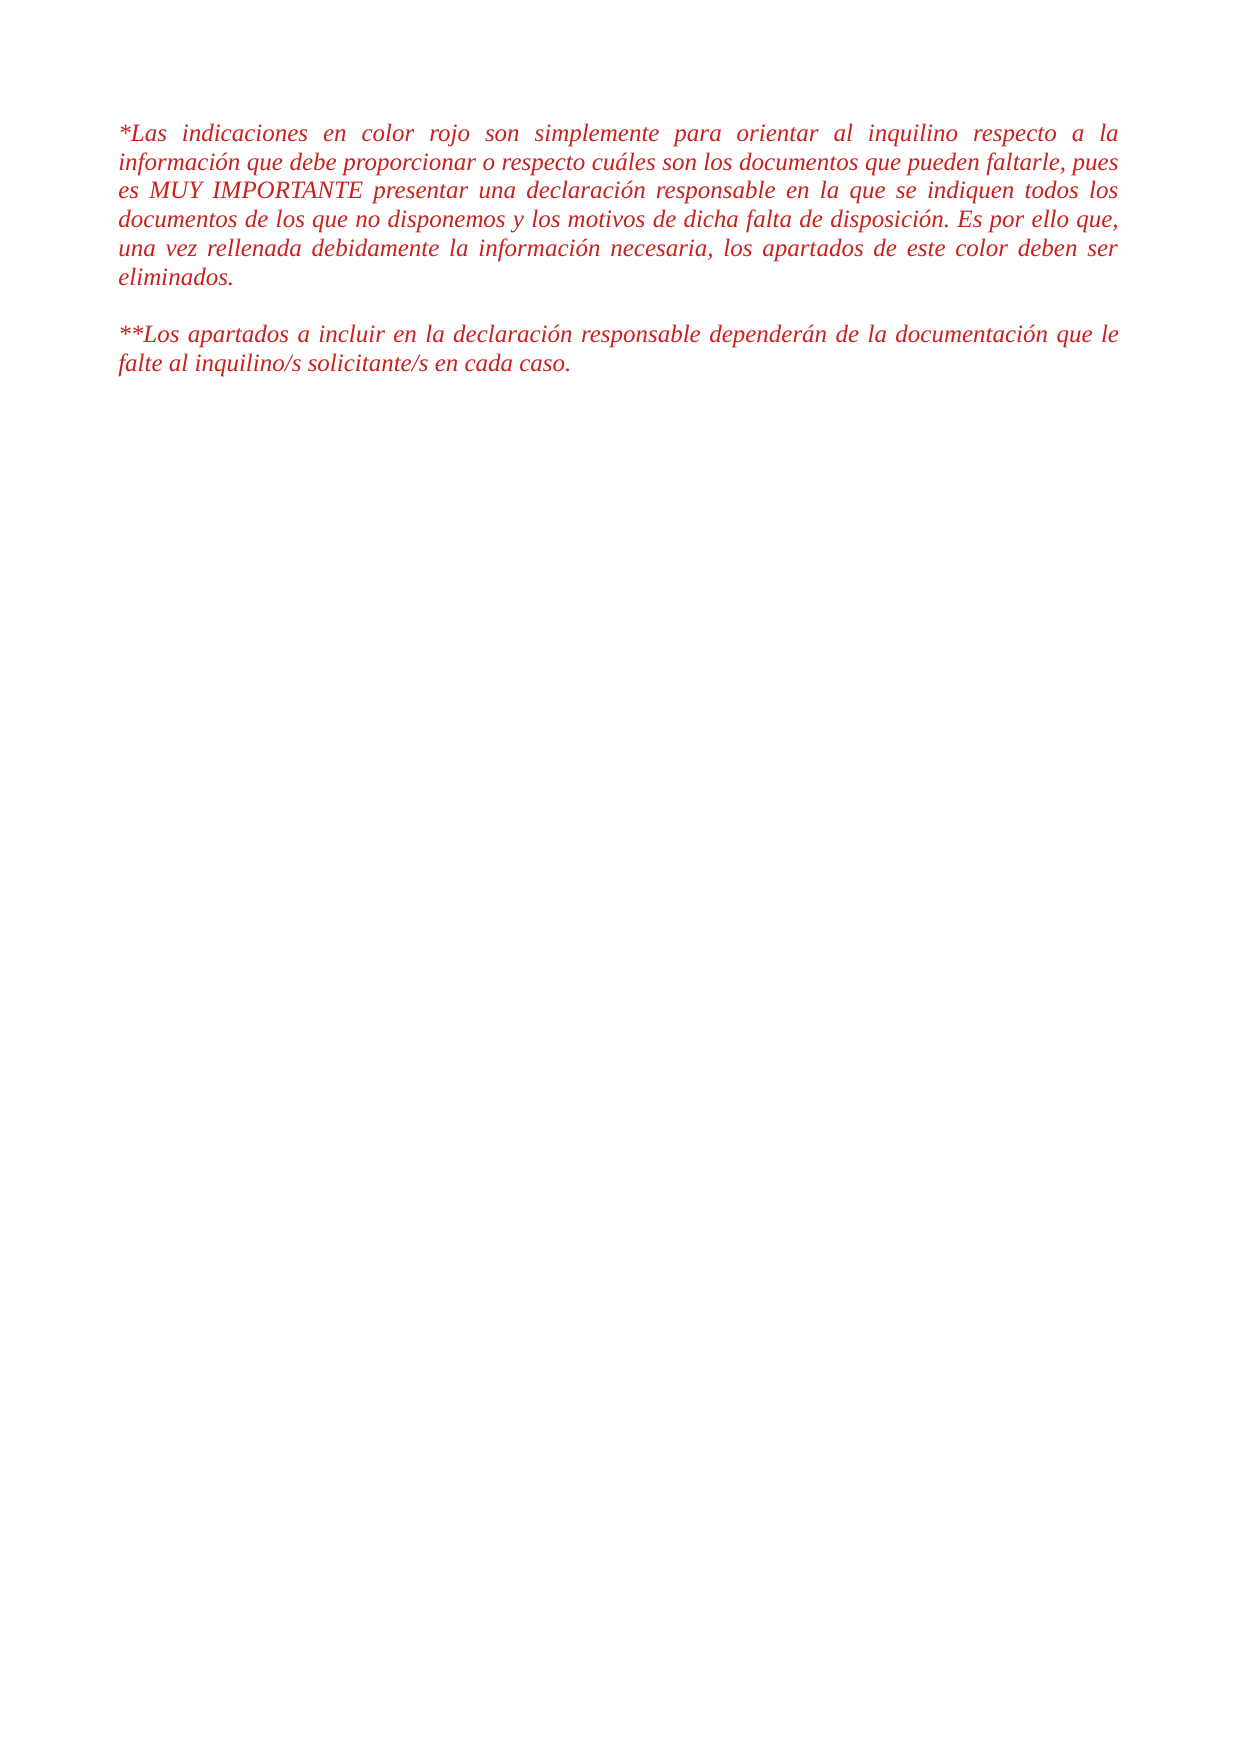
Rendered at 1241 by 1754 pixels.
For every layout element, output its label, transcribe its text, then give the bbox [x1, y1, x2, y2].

text **Los apartados a incluir en la declaración responsable dependerán de la documentación que le falte al inquilino/s solicitante/s en cada caso. [118, 319, 1122, 377]
text *Las indicaciones en color rojo son simplemente para orientar al inquilino respecto a la información que debe proporcionar o respecto cuáles son los documentos que pueden faltarle, pues es MUY IMPORTANTE presentar una declaración responsable en la que se indiquen todos los documentos de los que no disponemos y los motivos de dicha falta de disposición. Es por ello que, una vez rellenada debidamente la información necesaria, los apartados de este color deben ser eliminados. [118, 118, 1122, 291]
